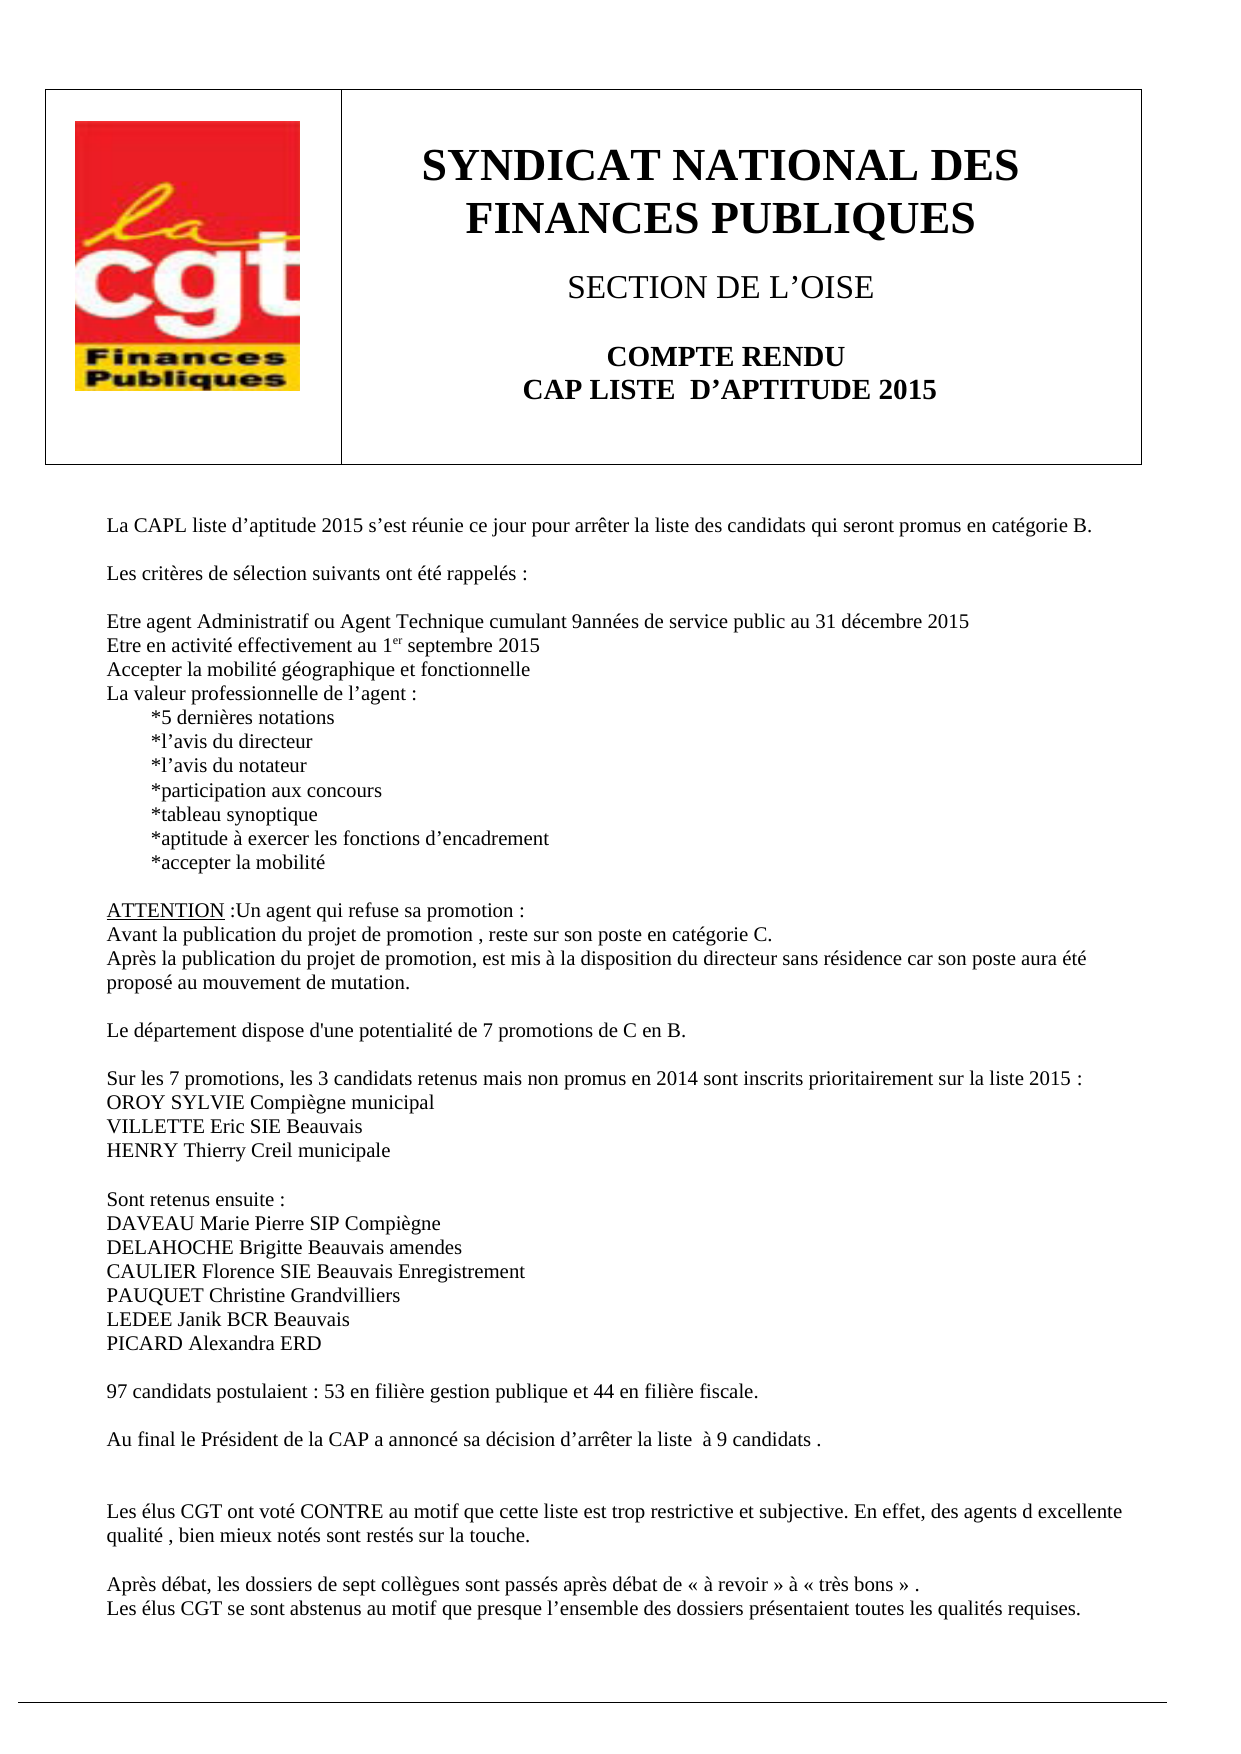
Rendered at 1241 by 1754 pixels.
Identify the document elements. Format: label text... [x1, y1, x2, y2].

table_header [46, 90, 341, 464]
text Etre en activité effectivement au 1er septembre 2015 [106, 633, 1128, 657]
text Après débat, les dossiers de sept collègues sont passés après débat de « à revoir » à « très bons » . [106, 1572, 1128, 1596]
text 97 candidats postulaient : 53 en filière gestion publique et 44 en filière fiscale. [106, 1379, 1128, 1403]
text *tableau synoptique [151, 802, 1128, 826]
text Les élus CGT se sont abstenus au motif que presque l’ensemble des dossiers présentaient toutes les qualités requises. [106, 1596, 1128, 1620]
text Les élus CGT ont voté CONTRE au motif que cette liste est trop restrictive et subjective. En effet, des agents d excellente qualité , bien mieux notés sont restés sur la touche. [106, 1499, 1128, 1547]
text Accepter la mobilité géographique et fonctionnelle [106, 657, 1128, 681]
text Au final le Président de la CAP a annoncé sa décision d’arrêter la liste à 9 candidats . [106, 1427, 1128, 1451]
table_header SYNDICAT NATIONAL DES FINANCES PUBLIQUES SECTION DE L’OISE COMPTE RENDU CAP LISTE D’APTITUDE 2015 [342, 90, 1141, 464]
text La valeur professionnelle de l’agent : [106, 681, 1128, 705]
text Etre agent Administratif ou Agent Technique cumulant 9années de service public au 31 décembre 2015 [106, 609, 1128, 633]
text *5 dernières notations [151, 705, 1128, 729]
text *l’avis du directeur [151, 729, 1128, 753]
text Sur les 7 promotions, les 3 candidats retenus mais non promus en 2014 sont inscrits prioritairement sur la liste 2015 : [106, 1066, 1128, 1090]
text ATTENTION :Un agent qui refuse sa promotion : Avant la publication du projet de promotion , reste sur son poste en catégorie C. Après la publication du projet de promotion, est mis à la disposition du directeur sans résidence car son poste aura été proposé au mouvement de mutation. [106, 898, 1128, 994]
text *aptitude à exercer les fonctions d’encadrement [151, 826, 1128, 850]
text OROY SYLVIE Compiègne municipal VILLETTE Eric SIE Beauvais HENRY Thierry Creil municipale Sont retenus ensuite : DAVEAU Marie Pierre SIP Compiègne DELAHOCHE Brigitte Beauvais amendes CAULIER Florence SIE Beauvais Enregistrement PAUQUET Christine Grandvilliers LEDEE Janik BCR Beauvais PICARD Alexandra ERD [106, 1090, 1128, 1379]
text *l’avis du notateur [151, 753, 1128, 777]
text La CAPL liste d’aptitude 2015 s’est réunie ce jour pour arrêter la liste des candidats qui seront promus en catégorie B. [106, 513, 1128, 537]
text *accepter la mobilité [151, 850, 1128, 874]
text Le département dispose d'une potentialité de 7 promotions de C en B. [106, 1018, 1128, 1066]
text *participation aux concours [151, 777, 1128, 802]
text Les critères de sélection suivants ont été rappelés : [106, 561, 1128, 585]
